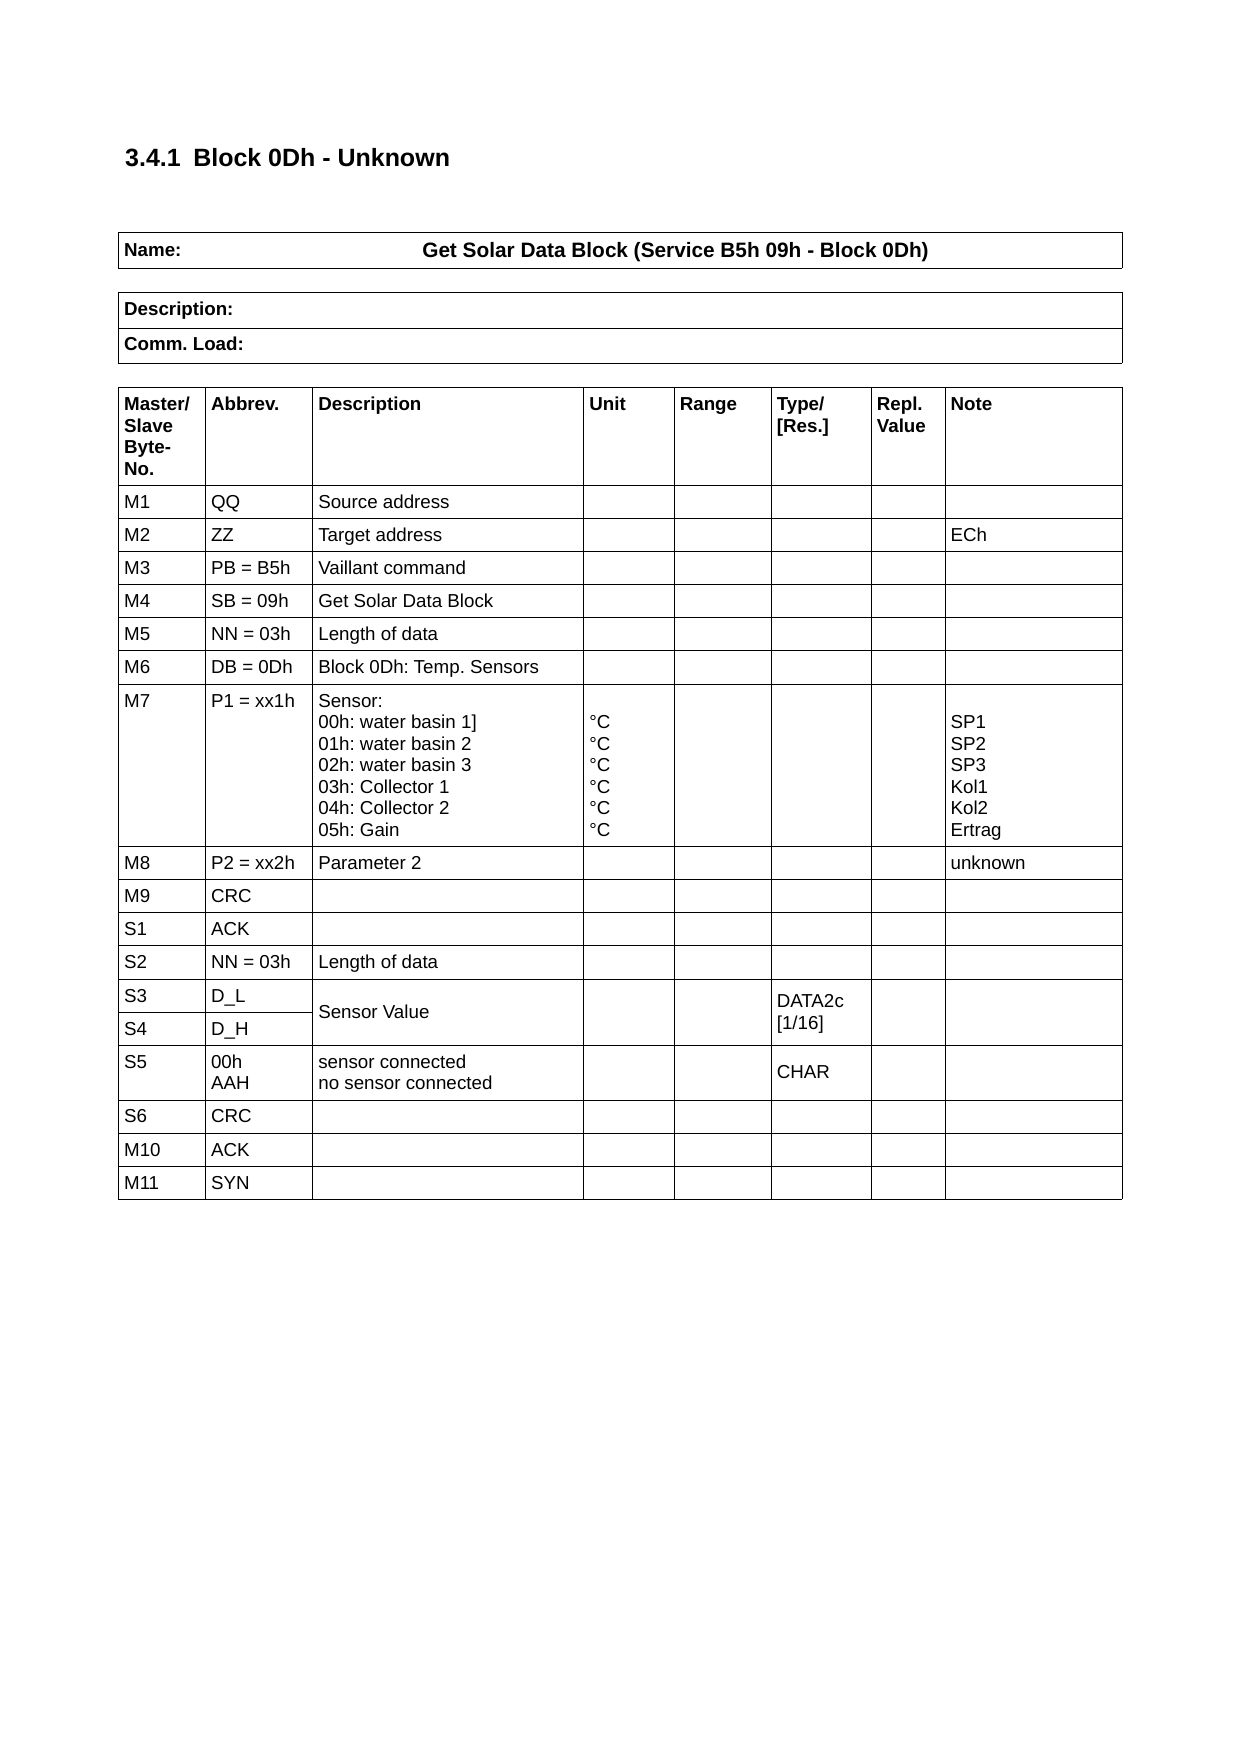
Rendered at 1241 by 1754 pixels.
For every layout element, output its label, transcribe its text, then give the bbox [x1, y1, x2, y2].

table_cell Vaillant command [313, 552, 583, 584]
table_cell [675, 913, 771, 945]
table_cell NN = 03h [206, 946, 312, 978]
table_cell [872, 685, 945, 846]
table_cell [872, 585, 945, 617]
table_cell S5 [119, 1046, 205, 1099]
table_header Abbrev. [206, 388, 312, 485]
table_header Repl. Value [872, 388, 945, 485]
table_cell [872, 946, 945, 978]
table_header Master/ Slave Byte-No. [119, 388, 205, 485]
table_cell [675, 651, 771, 683]
table_cell M6 [119, 651, 205, 683]
table_header Description: [119, 293, 416, 327]
table_cell ECh [946, 519, 1122, 551]
table_cell SP1 SP2 SP3 Kol1 Kol2 Ertrag [946, 685, 1122, 846]
table_cell [772, 847, 871, 879]
table_cell [584, 1101, 674, 1133]
table_cell [675, 486, 771, 518]
table_cell PB = B5h [206, 552, 312, 584]
table_cell D_L [206, 980, 312, 1012]
table_cell °C °C °C °C °C °C [584, 685, 674, 846]
table_cell [946, 1134, 1122, 1166]
table_cell [872, 1167, 945, 1199]
table_cell Parameter 2 [313, 847, 583, 879]
table_cell [772, 880, 871, 912]
table_cell [946, 618, 1122, 650]
table_cell [772, 685, 871, 846]
table_cell DB = 0Dh [206, 651, 312, 683]
table_header Note [946, 388, 1122, 485]
table_cell [872, 1134, 945, 1166]
table_cell [772, 946, 871, 978]
table_cell [946, 552, 1122, 584]
table_cell [946, 913, 1122, 945]
table_cell [675, 1167, 771, 1199]
table_cell [584, 519, 674, 551]
table_cell [872, 847, 945, 879]
table_cell Sensor: 00h: water basin 1] 01h: water basin 2 02h: water basin 3 03h: Collector 1 04h: Collector 2 05h: Gain [313, 685, 583, 846]
table_cell [772, 1134, 871, 1166]
table_cell [946, 1167, 1122, 1199]
table_cell D_H [206, 1013, 312, 1045]
table_cell [946, 585, 1122, 617]
table_cell P2 = xx2h [206, 847, 312, 879]
table_cell P1 = xx1h [206, 685, 312, 846]
table_cell S3 [119, 980, 205, 1012]
table_cell [584, 552, 674, 584]
table_cell [675, 847, 771, 879]
table_cell [772, 585, 871, 617]
table_cell S2 [119, 946, 205, 978]
table_cell [675, 585, 771, 617]
table_cell [584, 1134, 674, 1166]
table_cell [584, 618, 674, 650]
table_cell M9 [119, 880, 205, 912]
table_cell [946, 880, 1122, 912]
table_cell M3 [119, 552, 205, 584]
table_cell unknown [946, 847, 1122, 879]
table_cell [584, 486, 674, 518]
table_cell [313, 913, 583, 945]
table_cell [872, 913, 945, 945]
table_cell Block 0Dh: Temp. Sensors [313, 651, 583, 683]
table_cell [772, 1101, 871, 1133]
table_cell ACK [206, 1134, 312, 1166]
table_cell [772, 1167, 871, 1199]
table_cell [946, 1046, 1122, 1099]
table_cell [946, 980, 1122, 1045]
table_header Range [675, 388, 771, 485]
table_cell S1 [119, 913, 205, 945]
table_cell [872, 980, 945, 1045]
subtitle Block 0Dh - Unknown [118, 143, 1122, 172]
table_cell [584, 880, 674, 912]
table_cell [313, 1167, 583, 1199]
table_header Description [313, 388, 583, 485]
table_cell ACK [206, 913, 312, 945]
table_cell M11 [119, 1167, 205, 1199]
table_cell [772, 519, 871, 551]
table_cell Length of data [313, 618, 583, 650]
table_cell [872, 1046, 945, 1099]
table_cell Sensor Value [313, 980, 583, 1045]
table_cell [872, 552, 945, 584]
table_cell M2 [119, 519, 205, 551]
table_cell [584, 585, 674, 617]
table_cell [584, 1046, 674, 1099]
table_cell [675, 980, 771, 1045]
table_cell [772, 486, 871, 518]
table_cell Source address [313, 486, 583, 518]
table_cell CHAR [772, 1046, 871, 1099]
table_cell [872, 880, 945, 912]
table_cell SB = 09h [206, 585, 312, 617]
table_cell [872, 486, 945, 518]
table_cell [772, 552, 871, 584]
table_cell [313, 1134, 583, 1166]
table_cell Comm. Load: [119, 329, 416, 363]
table_cell M1 [119, 486, 205, 518]
table_cell [946, 1101, 1122, 1133]
table_cell [313, 1101, 583, 1133]
table_header Get Solar Data Block (Service B5h 09h - Block 0Dh) [416, 233, 1122, 268]
table_cell [675, 552, 771, 584]
table_cell [675, 1101, 771, 1133]
table_cell NN = 03h [206, 618, 312, 650]
table_header Name: [119, 233, 416, 268]
table_cell 00h AAH [206, 1046, 312, 1099]
table_cell Get Solar Data Block [313, 585, 583, 617]
table_cell [584, 651, 674, 683]
table_cell [584, 913, 674, 945]
table_cell M5 [119, 618, 205, 650]
table_cell M4 [119, 585, 205, 617]
table_cell DATA2c [1/16] [772, 980, 871, 1045]
table_cell M10 [119, 1134, 205, 1166]
table_cell [313, 880, 583, 912]
table_cell [772, 913, 871, 945]
table_cell ZZ [206, 519, 312, 551]
table_cell S6 [119, 1101, 205, 1133]
table_cell CRC [206, 880, 312, 912]
table_cell [584, 1167, 674, 1199]
table_cell [946, 651, 1122, 683]
table_cell [946, 946, 1122, 978]
table_cell [872, 618, 945, 650]
table_cell [772, 651, 871, 683]
table_cell [675, 946, 771, 978]
table_cell sensor connected no sensor connected [313, 1046, 583, 1099]
table_cell CRC [206, 1101, 312, 1133]
table_cell [584, 847, 674, 879]
table_cell [872, 1101, 945, 1133]
table_cell Target address [313, 519, 583, 551]
table_cell Length of data [313, 946, 583, 978]
table_cell M8 [119, 847, 205, 879]
table_cell [872, 651, 945, 683]
table_cell [675, 1046, 771, 1099]
table_cell [675, 519, 771, 551]
table_cell [584, 980, 674, 1045]
table_cell QQ [206, 486, 312, 518]
table_cell [946, 486, 1122, 518]
table_cell [675, 880, 771, 912]
table_cell M7 [119, 685, 205, 846]
table_cell [416, 329, 1122, 363]
table_cell [584, 946, 674, 978]
table_header Unit [584, 388, 674, 485]
table_cell [772, 618, 871, 650]
table_cell [872, 519, 945, 551]
table_header [416, 293, 1122, 327]
table_cell [675, 1134, 771, 1166]
table_header Type/ [Res.] [772, 388, 871, 485]
table_cell [675, 618, 771, 650]
table_cell S4 [119, 1013, 205, 1045]
table_cell [675, 685, 771, 846]
table_cell SYN [206, 1167, 312, 1199]
